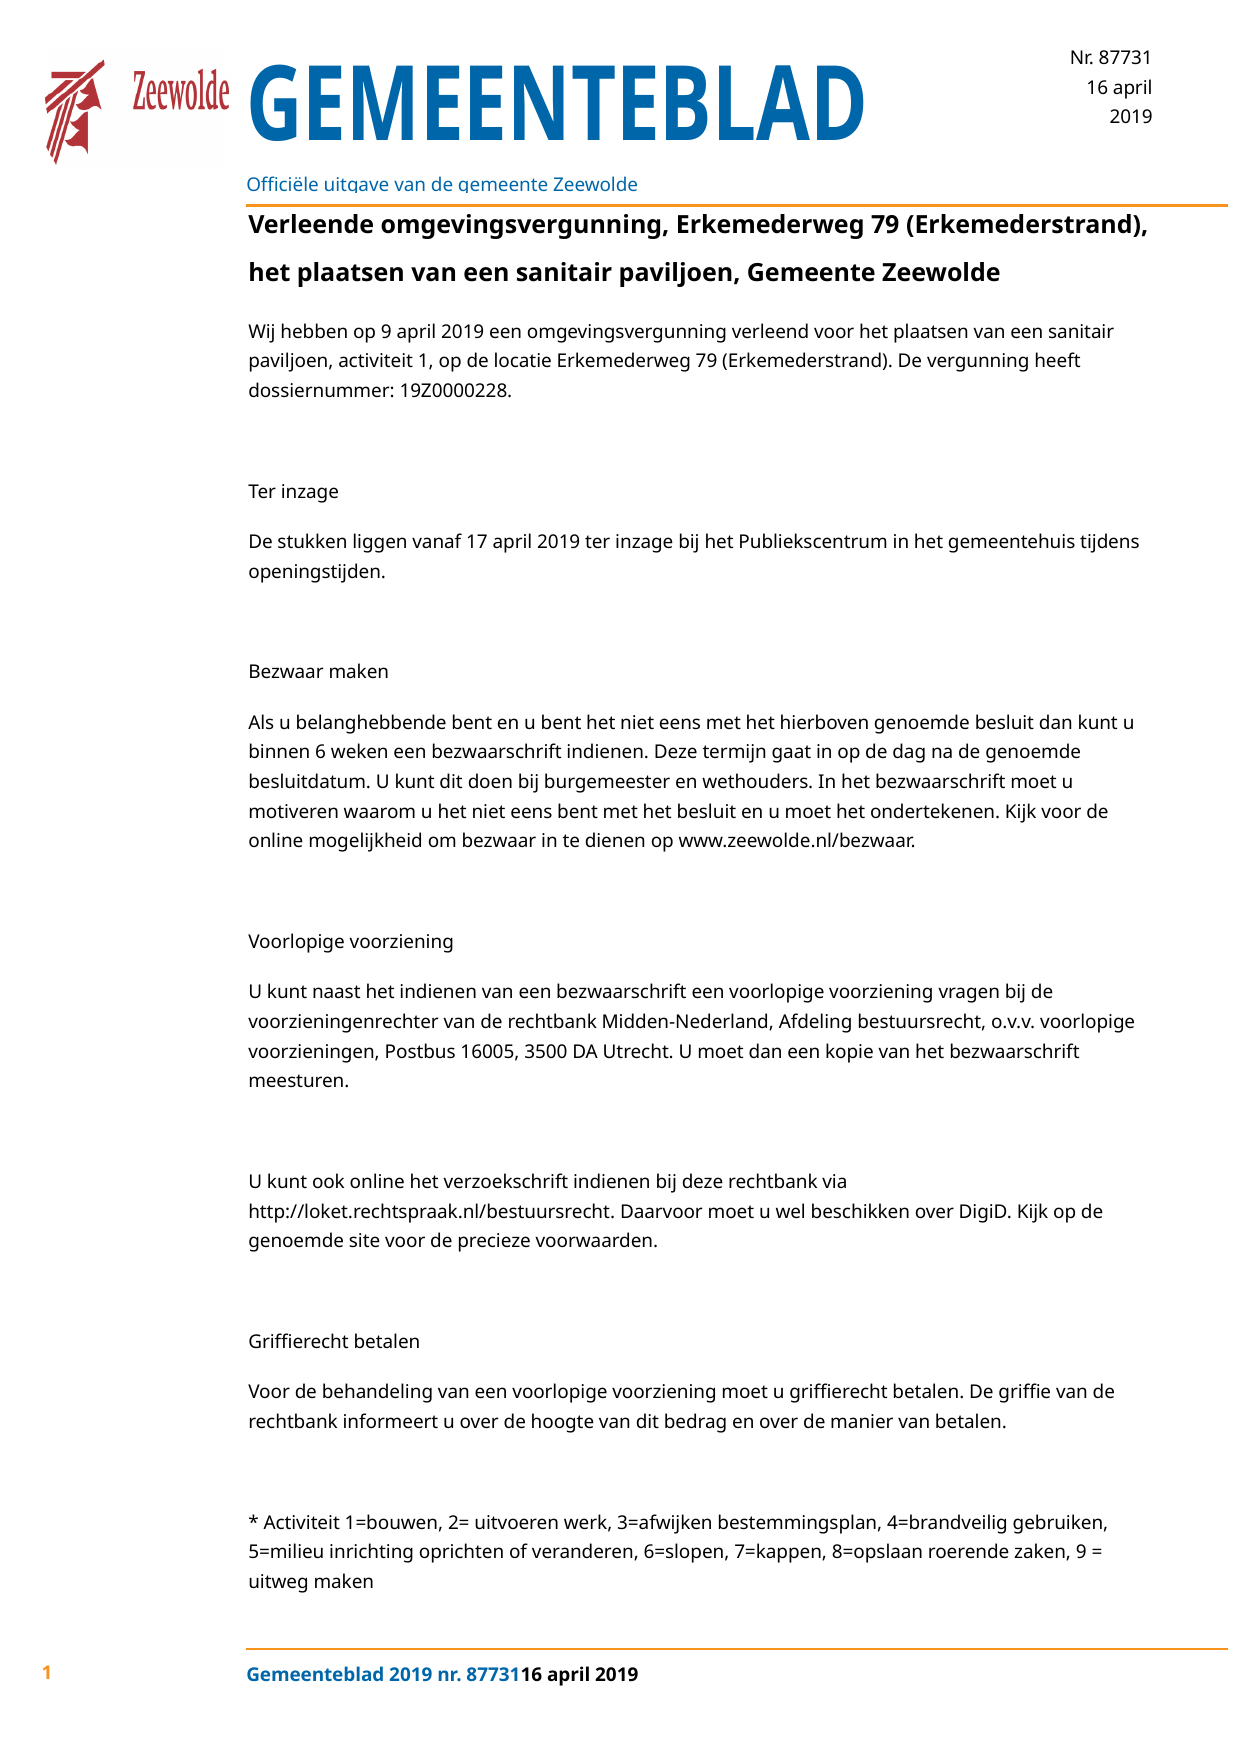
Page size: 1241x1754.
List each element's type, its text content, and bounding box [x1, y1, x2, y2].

picture [41, 47, 231, 172]
text U kunt naast het indienen van een bezwaarschrift een voorlopige voorziening vragen bij de voorzieningenrechter van de rechtbank Midden-Nederland, Afdeling bestuursrecht, o.v.v. voorlopige voorzieningen, Postbus 16005, 3500 DA Utrecht. U moet dan een kopie van het bezwaarschrift meesturen. [248, 979, 1152, 1093]
text Voor de behandeling van een voorlopige voorziening moet u griffierecht betalen. De griffie van de rechtbank informeert u over de hoogte van dit bedrag en over de manier van betalen. [248, 1379, 1152, 1434]
text De stukken liggen vanaf 17 april 2019 ter inzage bij het Publiekscentrum in het gemeentehuis tijdens openingstijden. [248, 528, 1152, 584]
text Ter inzage [248, 478, 1152, 504]
text Bezwaar maken [248, 659, 1152, 684]
text Als u belanghebbende bent en u bent het niet eens met het hierboven genoemde besluit dan kunt u binnen 6 weken een bezwaarschrift indienen. Deze termijn gaat in op de dag na de genoemde besluitdatum. U kunt dit doen bij burgemeester en wethouders. In het bezwaarschrift moet u motiveren waarom u het niet eens bent met het besluit en u moet het ondertekenen. Kijk voor de online mogelijkheid om bezwaar in te dienen op www.zeewolde.nl/bezwaar. [248, 709, 1152, 853]
text U kunt ook online het verzoekschrift indienen bij deze rechtbank via http://loket.rechtspraak.nl/bestuursrecht. Daarvoor moet u wel beschikken over DigiD. Kijk op de genoemde site voor de precieze voorwaarden. [248, 1168, 1152, 1253]
text Verleende omgevingsvergunning, Erkemederweg 79 (Erkemederstrand), het plaatsen van een sanitair paviljoen, Gemeente Zeewolde [248, 207, 1152, 288]
text Voorlopige voorziening [248, 928, 1152, 954]
text Wij hebben op 9 april 2019 een omgevingsvergunning verleend voor het plaatsen van een sanitair paviljoen, activiteit 1, op de locatie Erkemederweg 79 (Erkemederstrand). De vergunning heeft dossiernummer: 19Z0000228. [248, 318, 1152, 403]
text Griffierecht betalen [248, 1328, 1152, 1354]
text * Activiteit 1=bouwen, 2= uitvoeren werk, 3=afwijken bestemmingsplan, 4=brandveilig gebruiken, 5=milieu inrichting oprichten of veranderen, 6=slopen, 7=kappen, 8=opslaan roerende zaken, 9 = uitweg maken [248, 1509, 1152, 1594]
